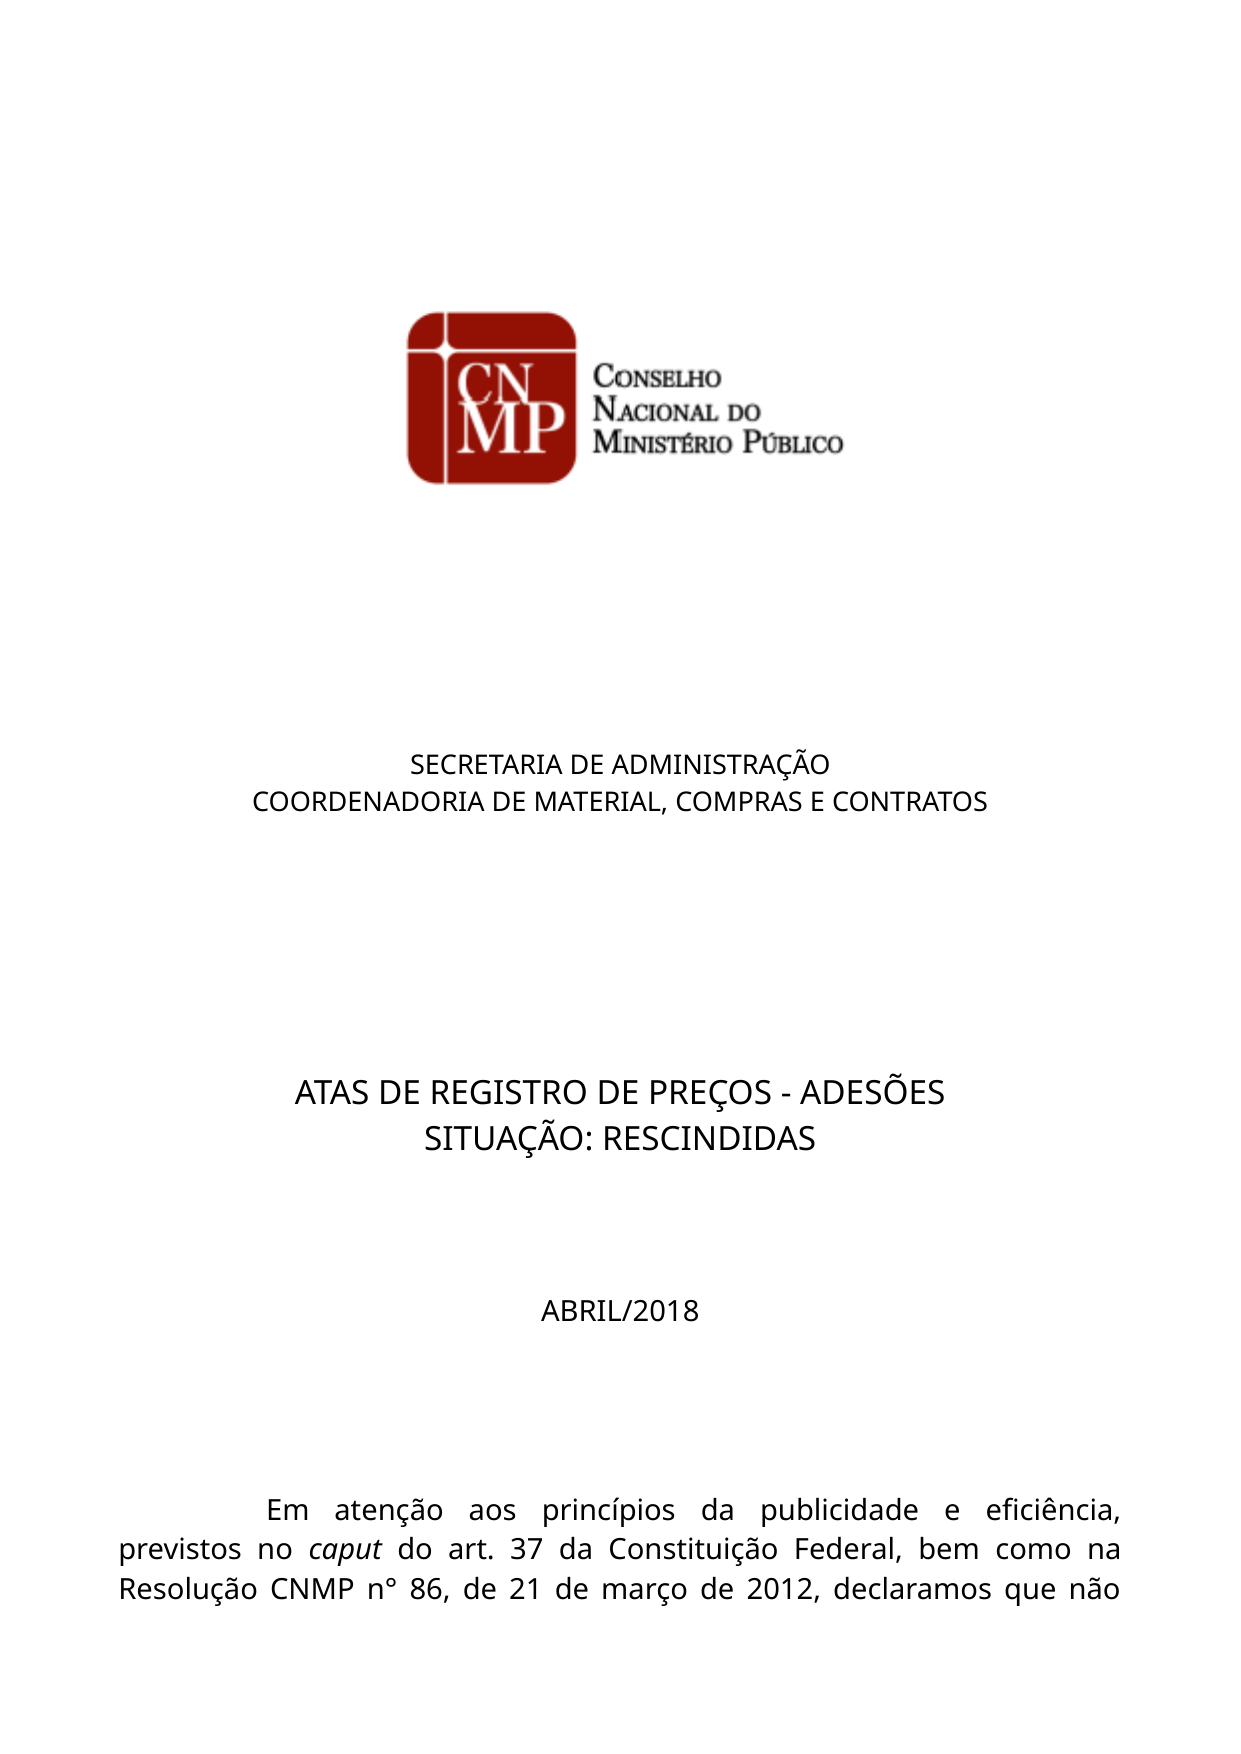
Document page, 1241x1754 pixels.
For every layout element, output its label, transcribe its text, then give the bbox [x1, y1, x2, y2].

text SITUAÇÃO: RESCINDIDAS [118, 1114, 1122, 1160]
text ATAS DE REGISTRO DE PREÇOS - ADESÕES [118, 1069, 1122, 1114]
text COORDENADORIA DE MATERIAL, COMPRAS E CONTRATOS [118, 782, 1122, 819]
text Em atenção aos princípios da publicidade e eficiência, previstos no caput do art. 37 da Constituição Federal, bem como na Resolução CNMP n° 86, de 21 de março de 2012, declaramos que não [118, 1489, 1122, 1608]
text SECRETARIA DE ADMINISTRAÇÃO [118, 746, 1122, 782]
text ABRIL/2018 [118, 1290, 1122, 1330]
